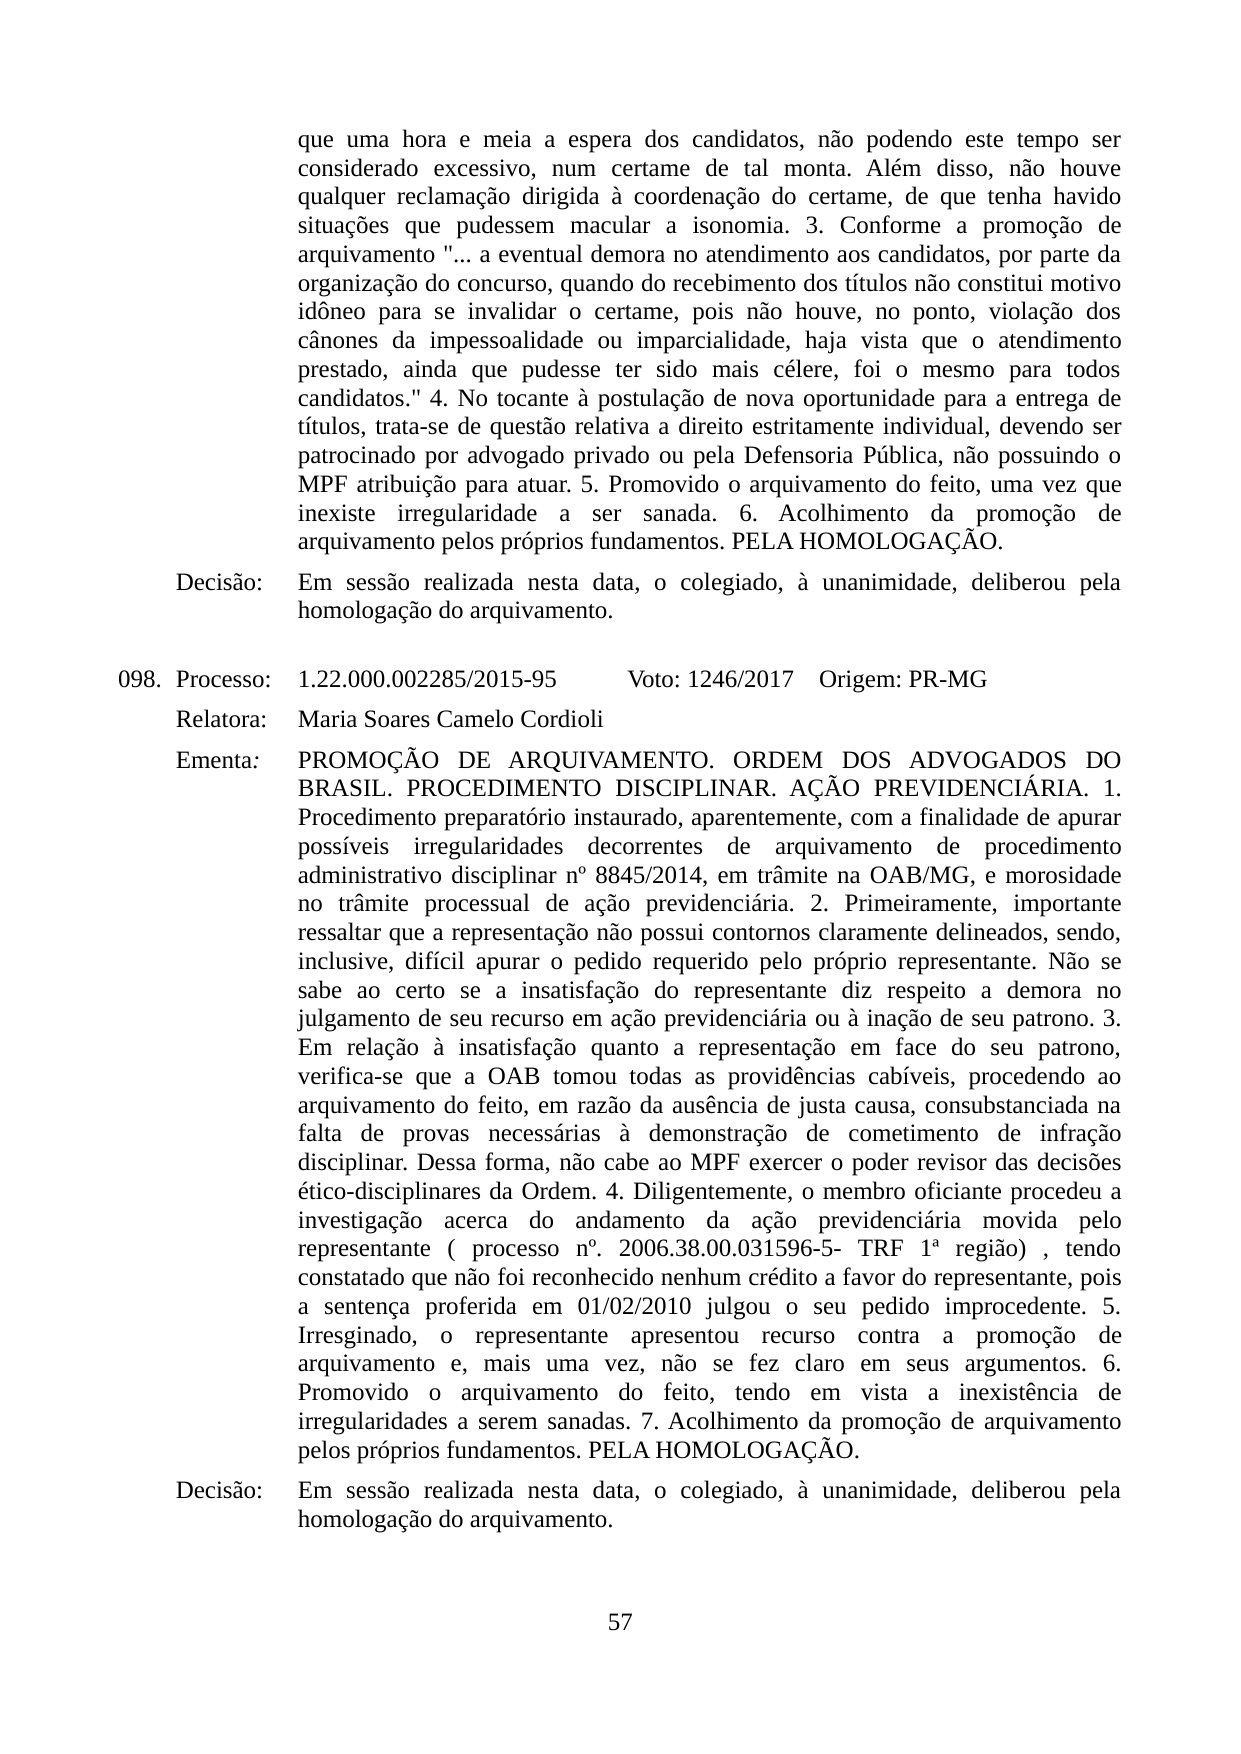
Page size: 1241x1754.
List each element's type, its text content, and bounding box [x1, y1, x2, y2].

table_cell Em sessão realizada nesta data, o colegiado, à unanimidade, deliberou pela homologação do arquivamento. [292, 561, 1128, 630]
table_cell Decisão: [170, 1469, 292, 1538]
table_cell [112, 561, 170, 630]
table_header 098. [112, 659, 170, 699]
table_header Processo: [170, 659, 292, 699]
table_cell Decisão: [170, 561, 292, 630]
table_cell Em sessão realizada nesta data, o colegiado, à unanimidade, deliberou pela homologação do arquivamento. [292, 1469, 1128, 1538]
table_header Origem: PR-MG [813, 659, 1128, 699]
table_header Voto: 1246/2017 [621, 659, 813, 699]
table_cell [170, 118, 292, 561]
table_cell Relatora: [170, 699, 292, 739]
table_cell PROMOÇÃO DE ARQUIVAMENTO. ORDEM DOS ADVOGADOS DO BRASIL. PROCEDIMENTO DISCIPLINAR. AÇÃO PREVIDENCIÁRIA. 1. Procedimento preparatório instaurado, aparentemente, com a finalidade de apurar possíveis irregularidades decorrentes de arquivamento de procedimento administrativo disciplinar nº 8845/2014, em trâmite na OAB/MG, e morosidade no trâmite processual de ação previdenciária. 2. Primeiramente, importante ressaltar que a representação não possui contornos claramente delineados, sendo, inclusive, difícil apurar o pedido requerido pelo próprio representante. Não se sabe ao certo se a insatisfação do representante diz respeito a demora no julgamento de seu recurso em ação previdenciária ou à inação de seu patrono. 3. Em relação à insatisfação quanto a representação em face do seu patrono, verifica-se que a OAB tomou todas as providências cabíveis, procedendo ao arquivamento do feito, em razão da ausência de justa causa, consubstanciada na falta de provas necessárias à demonstração de cometimento de infração disciplinar. Dessa forma, não cabe ao MPF exercer o poder revisor das decisões ético-disciplinares da Ordem. 4. Diligentemente, o membro oficiante procedeu a investigação acerca do andamento da ação previdenciária movida pelo representante ( processo nº. 2006.38.00.031596-5- TRF 1ª região) , tendo constatado que não foi reconhecido nenhum crédito a favor do representante, pois a sentença proferida em 01/02/2010 julgou o seu pedido improcedente. 5. Irresginado, o representante apresentou recurso contra a promoção de arquivamento e, mais uma vez, não se fez claro em seus argumentos. 6. Promovido o arquivamento do feito, tendo em vista a inexistência de irregularidades a serem sanadas. 7. Acolhimento da promoção de arquivamento pelos próprios fundamentos. PELA HOMOLOGAÇÃO. [292, 739, 1128, 1469]
table_cell que uma hora e meia a espera dos candidatos, não podendo este tempo ser considerado excessivo, num certame de tal monta. Além disso, não houve qualquer reclamação dirigida à coordenação do certame, de que tenha havido situações que pudessem macular a isonomia. 3. Conforme a promoção de arquivamento "... a eventual demora no atendimento aos candidatos, por parte da organização do concurso, quando do recebimento dos títulos não constitui motivo idôneo para se invalidar o certame, pois não houve, no ponto, violação dos cânones da impessoalidade ou imparcialidade, haja vista que o atendimento prestado, ainda que pudesse ter sido mais célere, foi o mesmo para todos candidatos." 4. No tocante à postulação de nova oportunidade para a entrega de títulos, trata-se de questão relativa a direito estritamente individual, devendo ser patrocinado por advogado privado ou pela Defensoria Pública, não possuindo o MPF atribuição para atuar. 5. Promovido o arquivamento do feito, uma vez que inexiste irregularidade a ser sanada. 6. Acolhimento da promoção de arquivamento pelos próprios fundamentos. PELA HOMOLOGAÇÃO. [292, 118, 1128, 561]
table_cell [112, 699, 170, 739]
table_cell Maria Soares Camelo Cordioli [292, 699, 1128, 739]
table_cell Ementa: [170, 739, 292, 1469]
table_header 1.22.000.002285/2015-95 [292, 659, 621, 699]
table_cell [112, 739, 170, 1469]
table_cell [112, 1469, 170, 1538]
table_cell [112, 118, 170, 561]
